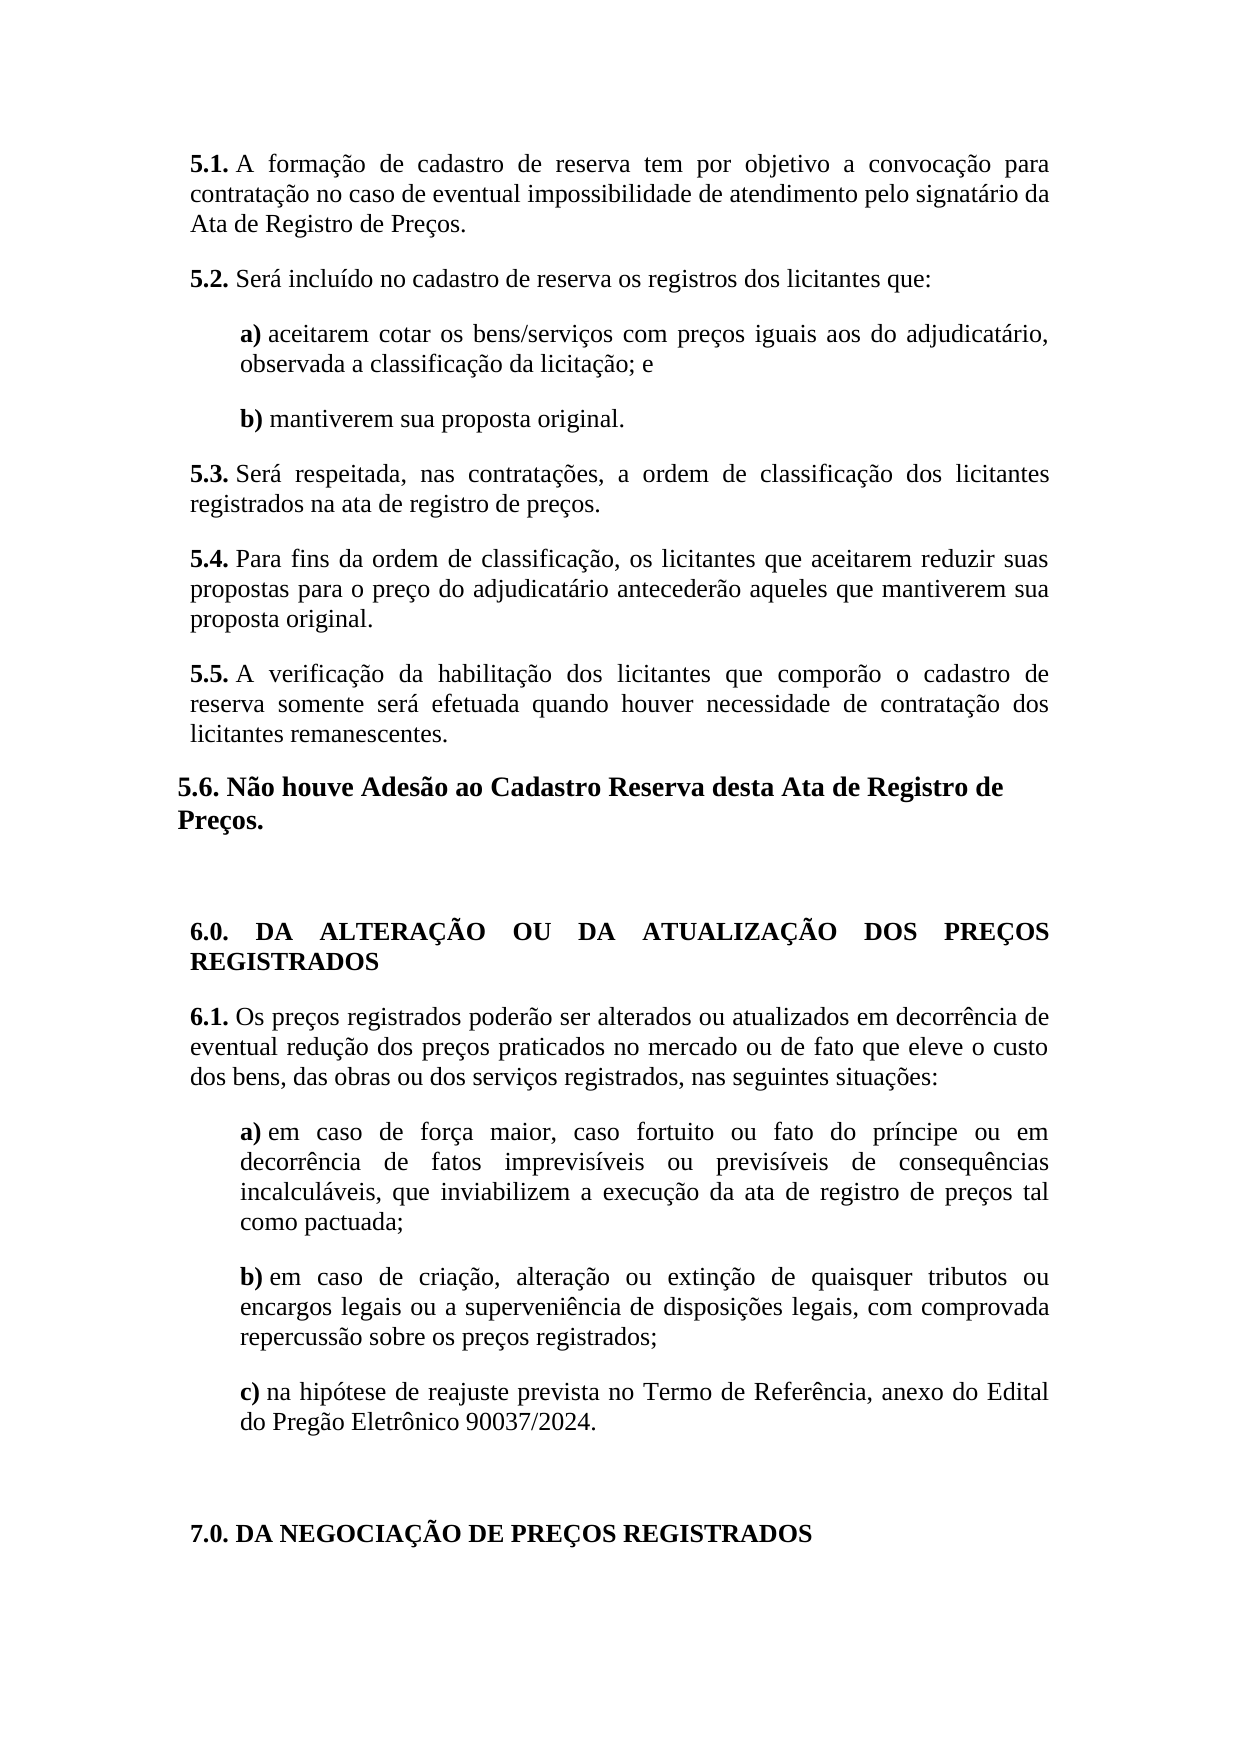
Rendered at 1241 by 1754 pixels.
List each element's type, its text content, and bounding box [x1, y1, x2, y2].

text 5.5. A verificação da habilitação dos licitantes que comporão o cadastro de reserva somente será efetuada quando houver necessidade de contratação dos licitantes remanescentes. [190, 658, 1051, 748]
text b) mantiverem sua proposta original. [240, 403, 1051, 433]
text 5.6. Não houve Adesão ao Cadastro Reserva desta Ata de Registro de Preços. [177, 771, 1063, 835]
text 6.0. DA ALTERAÇÃO OU DA ATUALIZAÇÃO DOS PREÇOS REGISTRADOS [190, 916, 1051, 976]
text 5.3. Será respeitada, nas contratações, a ordem de classificação dos licitantes registrados na ata de registro de preços. [190, 458, 1051, 518]
text 6.1. Os preços registrados poderão ser alterados ou atualizados em decorrência de eventual redução dos preços praticados no mercado ou de fato que eleve o custo dos bens, das obras ou dos serviços registrados, nas seguintes situações: [190, 1001, 1051, 1091]
text a) aceitarem cotar os bens/serviços com preços iguais aos do adjudicatário, observada a classificação da licitação; e [240, 318, 1051, 378]
text 7.0. DA NEGOCIAÇÃO DE PREÇOS REGISTRADOS [190, 1518, 1051, 1548]
text 5.2. Será incluído no cadastro de reserva os registros dos licitantes que: [190, 263, 1051, 293]
text c) na hipótese de reajuste prevista no Termo de Referência, anexo do Edital do Pregão Eletrônico 90037/2024. [240, 1376, 1051, 1436]
text 5.4. Para fins da ordem de classificação, os licitantes que aceitarem reduzir suas propostas para o preço do adjudicatário antecederão aqueles que mantiverem sua proposta original. [190, 543, 1051, 633]
text 5.1. A formação de cadastro de reserva tem por objetivo a convocação para contratação no caso de eventual impossibilidade de atendimento pelo signatário da Ata de Registro de Preços. [190, 148, 1051, 238]
text b) em caso de criação, alteração ou extinção de quaisquer tributos ou encargos legais ou a superveniência de disposições legais, com comprovada repercussão sobre os preços registrados; [240, 1261, 1051, 1351]
text a) em caso de força maior, caso fortuito ou fato do príncipe ou em decorrência de fatos imprevisíveis ou previsíveis de consequências incalculáveis, que inviabilizem a execução da ata de registro de preços tal como pactuada; [240, 1116, 1051, 1236]
